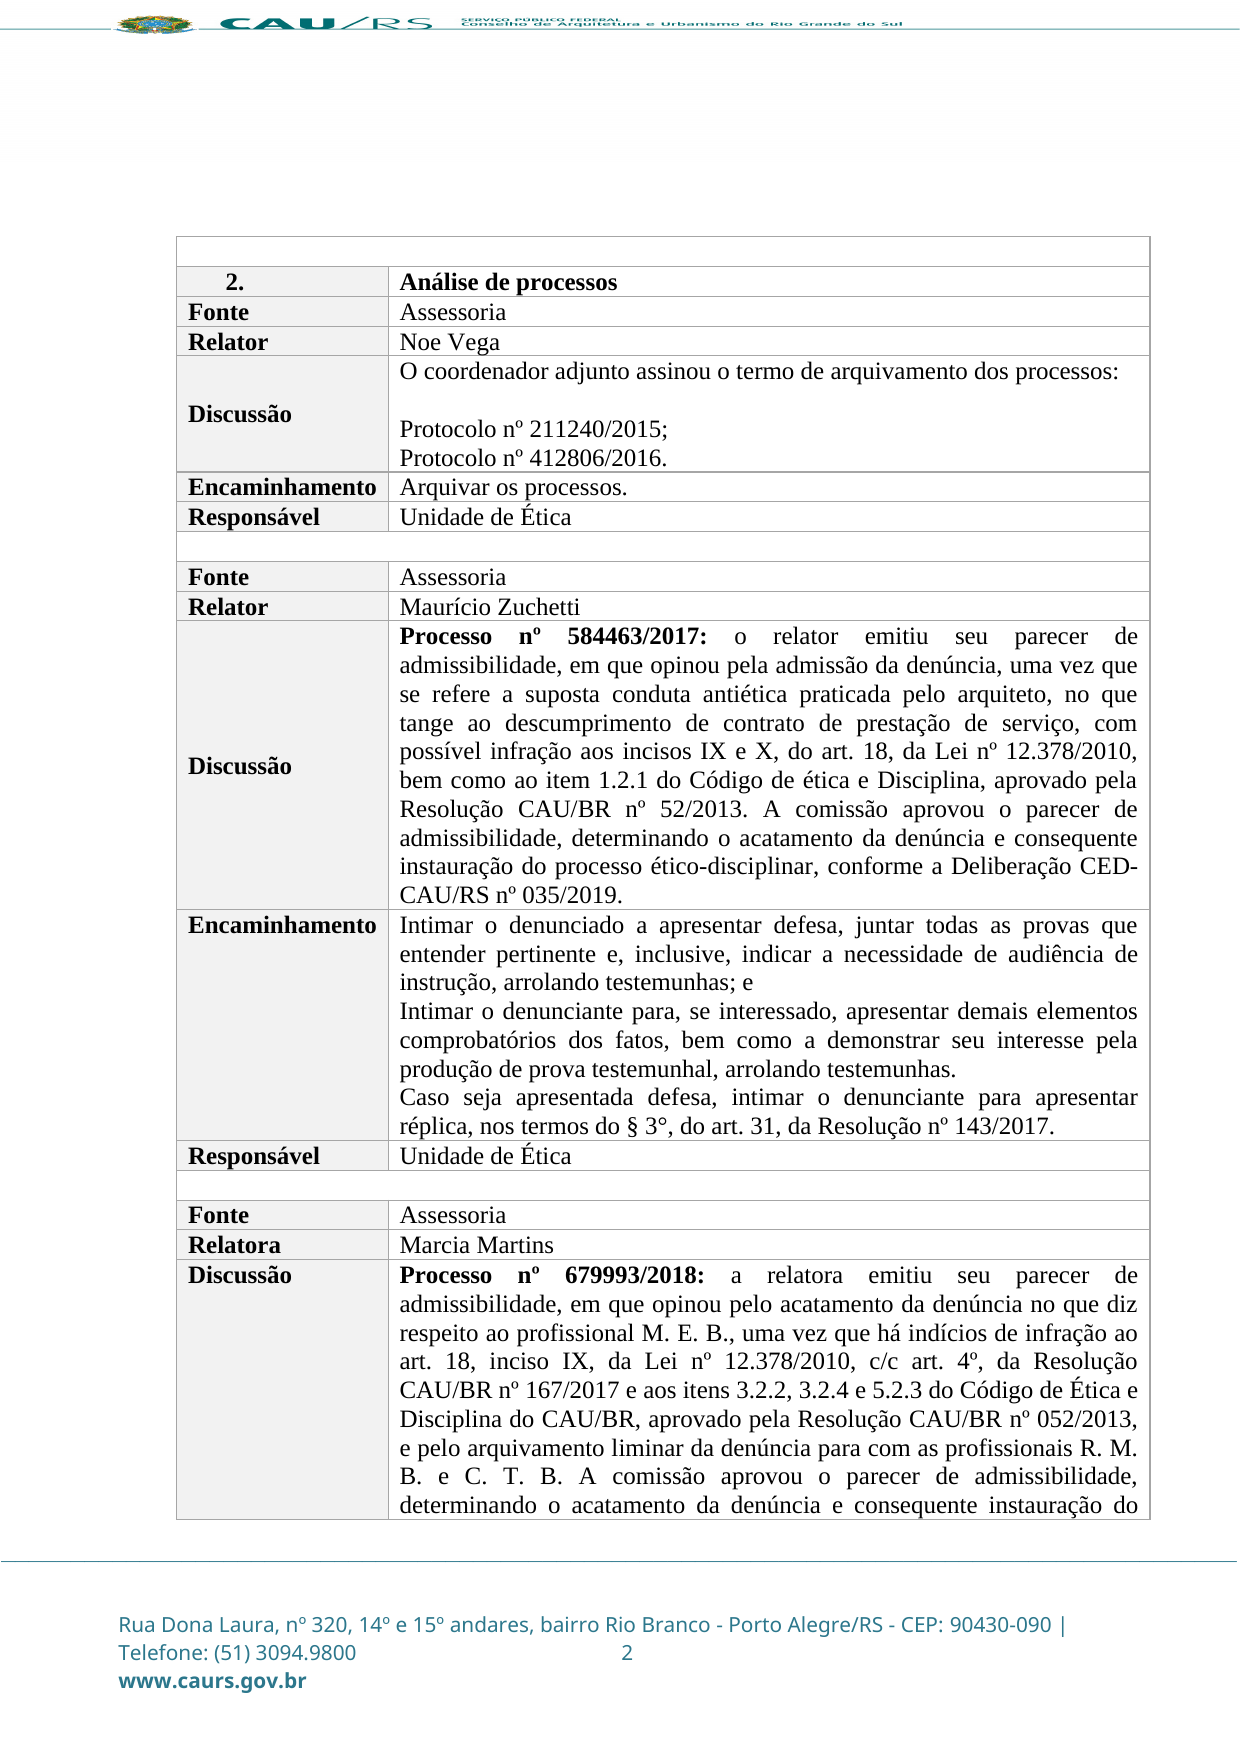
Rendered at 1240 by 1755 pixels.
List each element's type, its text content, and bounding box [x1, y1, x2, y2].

table_cell Arquivar os processos. [389, 473, 1149, 501]
table_cell Relator [177, 327, 388, 355]
table_cell [388, 1171, 1149, 1199]
table_cell [388, 237, 1149, 266]
table_cell [177, 1171, 388, 1199]
table_cell Assessoria [389, 1201, 1149, 1229]
table_cell Fonte [177, 562, 388, 591]
table_cell Noe Vega [389, 327, 1149, 355]
table_cell O coordenador adjunto assinou o termo de arquivamento dos processos: Protocolo nº 211240/2015; Protocolo nº 412806/2016. [389, 356, 1149, 471]
table_cell Maurício Zuchetti [389, 592, 1149, 620]
table_cell Discussão [177, 1260, 388, 1519]
table_cell Análise de processos [389, 267, 1149, 296]
table_cell Processo nº 679993/2018: a relatora emitiu seu parecer de admissibilidade, em que opinou pelo acatamento da denúncia no que diz respeito ao profissional M. E. B., uma vez que há indícios de infração ao art. 18, inciso IX, da Lei nº 12.378/2010, c/c art. 4º, da Resolução CAU/BR nº 167/2017 e aos itens 3.2.2, 3.2.4 e 5.2.3 do Código de Ética e Disciplina do CAU/BR, aprovado pela Resolução CAU/BR nº 052/2013, e pelo arquivamento liminar da denúncia para com as profissionais R. M. B. e C. T. B. A comissão aprovou o parecer de admissibilidade, determinando o acatamento da denúncia e consequente instauração do [389, 1260, 1149, 1519]
table_cell Relatora [177, 1230, 388, 1259]
table_cell Discussão [177, 621, 388, 909]
table_cell Encaminhamento [177, 473, 388, 501]
table_cell [177, 267, 388, 296]
table_cell Marcia Martins [389, 1230, 1149, 1259]
table_cell Assessoria [389, 297, 1149, 326]
table_cell [388, 532, 1149, 561]
table_cell Assessoria [389, 562, 1149, 591]
table_cell Responsável [177, 502, 388, 531]
table_cell Relator [177, 592, 388, 620]
table_cell Intimar o denunciado a apresentar defesa, juntar todas as provas que entender pertinente e, inclusive, indicar a necessidade de audiência de instrução, arrolando testemunhas; e Intimar o denunciante para, se interessado, apresentar demais elementos comprobatórios dos fatos, bem como a demonstrar seu interesse pela produção de prova testemunhal, arrolando testemunhas. Caso seja apresentada defesa, intimar o denunciante para apresentar réplica, nos termos do § 3°, do art. 31, da Resolução nº 143/2017. [389, 910, 1149, 1140]
table_cell Discussão [177, 356, 388, 471]
table_cell Processo nº 584463/2017: o relator emitiu seu parecer de admissibilidade, em que opinou pela admissão da denúncia, uma vez que se refere a suposta conduta antiética praticada pelo arquiteto, no que tange ao descumprimento de contrato de prestação de serviço, com possível infração aos incisos IX e X, do art. 18, da Lei nº 12.378/2010, bem como ao item 1.2.1 do Código de ética e Disciplina, aprovado pela Resolução CAU/BR nº 52/2013. A comissão aprovou o parecer de admissibilidade, determinando o acatamento da denúncia e consequente instauração do processo ético-disciplinar, conforme a Deliberação CED-CAU/RS nº 035/2019. [389, 621, 1149, 909]
table_cell [177, 532, 388, 561]
table_cell [177, 237, 388, 266]
table_cell Fonte [177, 297, 388, 326]
table_cell Unidade de Ética [389, 502, 1149, 531]
table_cell Fonte [177, 1201, 388, 1229]
table_cell Responsável [177, 1141, 388, 1170]
table_cell Unidade de Ética [389, 1141, 1149, 1170]
table_cell Encaminhamento [177, 910, 388, 1140]
